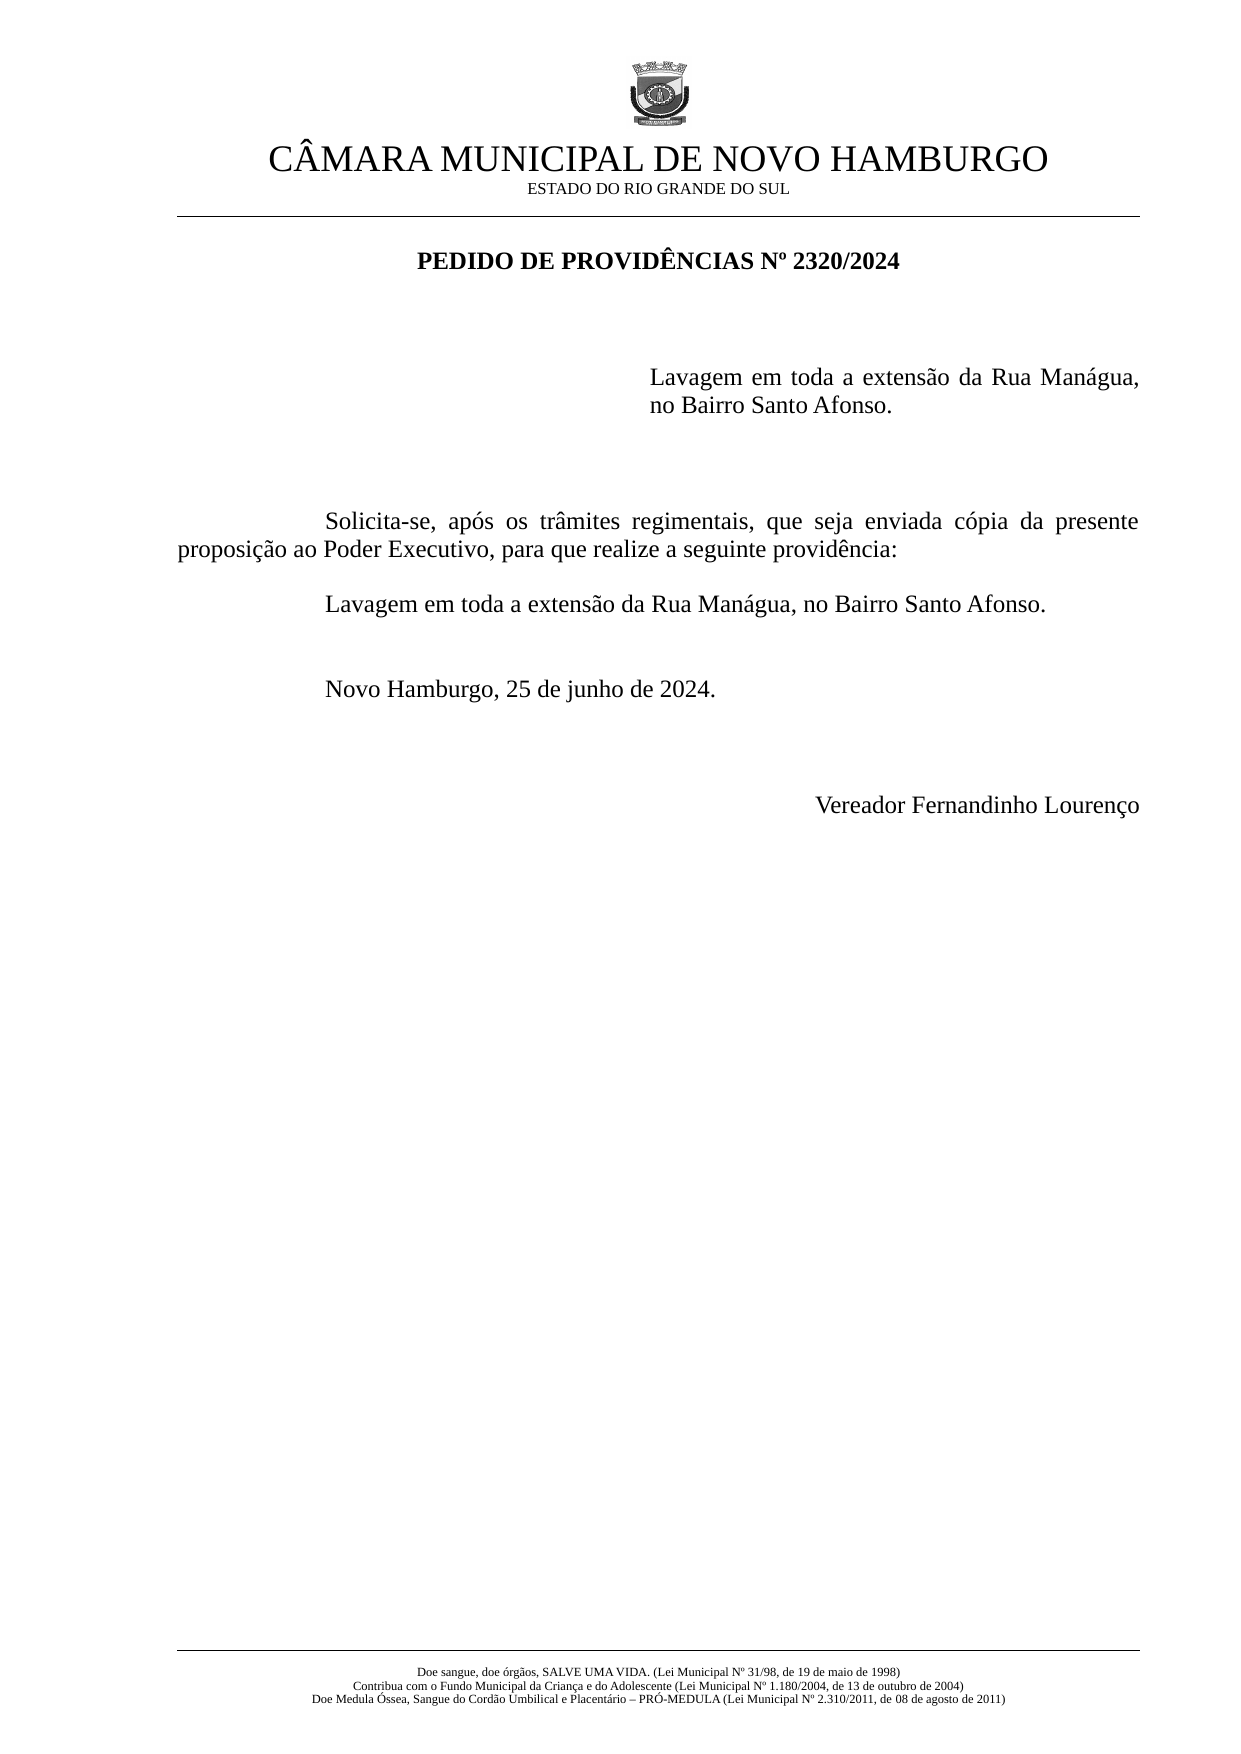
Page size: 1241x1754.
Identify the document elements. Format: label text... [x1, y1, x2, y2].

list Lavagem em toda a extensão da Rua Manágua, no Bairro Santo Afonso. [649, 363, 1140, 418]
text PEDIDO DE PROVIDÊNCIAS Nº 2320/2024 [177, 247, 1140, 274]
text Novo Hamburgo, 25 de junho de 2024. [177, 675, 1140, 703]
text Solicita-se, após os trâmites regimentais, que seja enviada cópia da presente proposição ao Poder Executivo, para que realize a seguinte providência: [177, 507, 1140, 562]
text Vereador Fernandinho Lourenço [649, 791, 1140, 819]
list Lavagem em toda a extensão da Rua Manágua, no Bairro Santo Afonso. [177, 590, 1140, 618]
